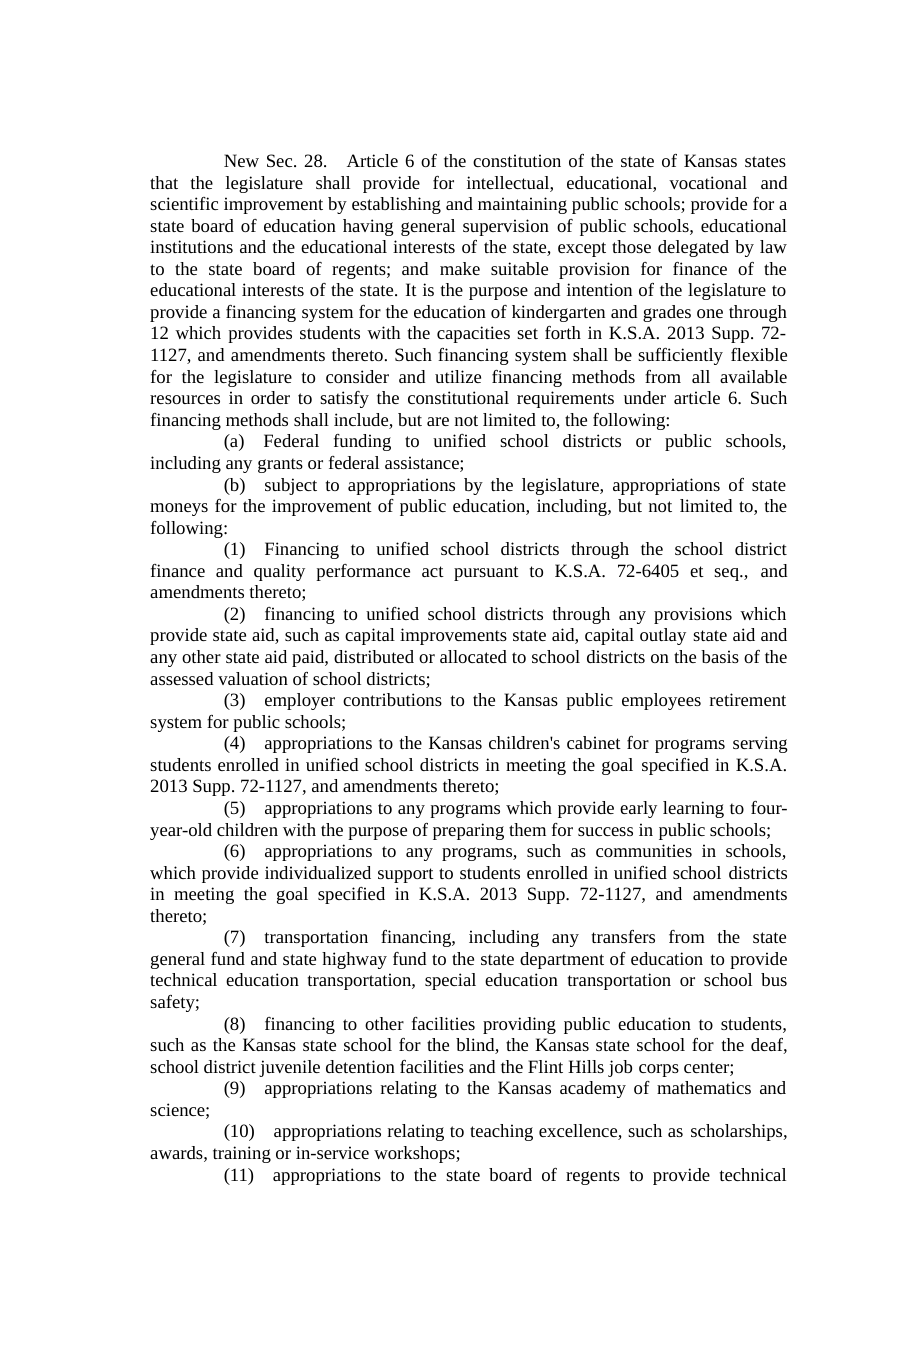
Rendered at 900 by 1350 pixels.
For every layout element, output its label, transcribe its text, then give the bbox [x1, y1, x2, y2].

text (9) appropriations relating to the Kansas academy of mathematics and science; [150, 1077, 787, 1120]
text (11) appropriations to the state board of regents to provide technical [150, 1163, 787, 1185]
text (4) appropriations to the Kansas children's cabinet for programs serving students enrolled in unified school districts in meeting the goal specified in K.S.A. 2013 Supp. 72-1127, and amendments thereto; [150, 732, 787, 797]
text (3) employer contributions to the Kansas public employees retirement system for public schools; [150, 689, 787, 732]
text (2) financing to unified school districts through any provisions which provide state aid, such as capital improvements state aid, capital outlay state aid and any other state aid paid, distributed or allocated to school districts on the basis of the assessed valuation of school districts; [150, 603, 787, 689]
text (1) Financing to unified school districts through the school district finance and quality performance act pursuant to K.S.A. 72-6405 et seq., and amendments thereto; [150, 538, 787, 603]
text (7) transportation financing, including any transfers from the state general fund and state highway fund to the state department of education to provide technical education transportation, special education transportation or school bus safety; [150, 926, 787, 1012]
text (5) appropriations to any programs which provide early learning to four-year-old children with the purpose of preparing them for success in public schools; [150, 797, 787, 840]
text (6) appropriations to any programs, such as communities in schools, which provide individualized support to students enrolled in unified school districts in meeting the goal specified in K.S.A. 2013 Supp. 72-1127, and amendments thereto; [150, 840, 787, 926]
text (a) Federal funding to unified school districts or public schools, including any grants or federal assistance; [150, 430, 787, 473]
text (b) subject to appropriations by the legislature, appropriations of state moneys for the improvement of public education, including, but not limited to, the following: [150, 473, 787, 538]
text (10) appropriations relating to teaching excellence, such as scholarships, awards, training or in-service workshops; [150, 1120, 787, 1163]
text New Sec. 28. Article 6 of the constitution of the state of Kansas states that the legislature shall provide for intellectual, educational, vocational and scientific improvement by establishing and maintaining public schools; provide for a state board of education having general supervision of public schools, educational institutions and the educational interests of the state, except those delegated by law to the state board of regents; and make suitable provision for finance of the educational interests of the state. It is the purpose and intention of the legislature to provide a financing system for the education of kindergarten and grades one through 12 which provides students with the capacities set forth in K.S.A. 2013 Supp. 72-1127, and amendments thereto. Such financing system shall be sufficiently flexible for the legislature to consider and utilize financing methods from all available resources in order to satisfy the constitutional requirements under article 6. Such financing methods shall include, but are not limited to, the following: [150, 150, 787, 430]
text (8) financing to other facilities providing public education to students, such as the Kansas state school for the blind, the Kansas state school for the deaf, school district juvenile detention facilities and the Flint Hills job corps center; [150, 1012, 787, 1077]
